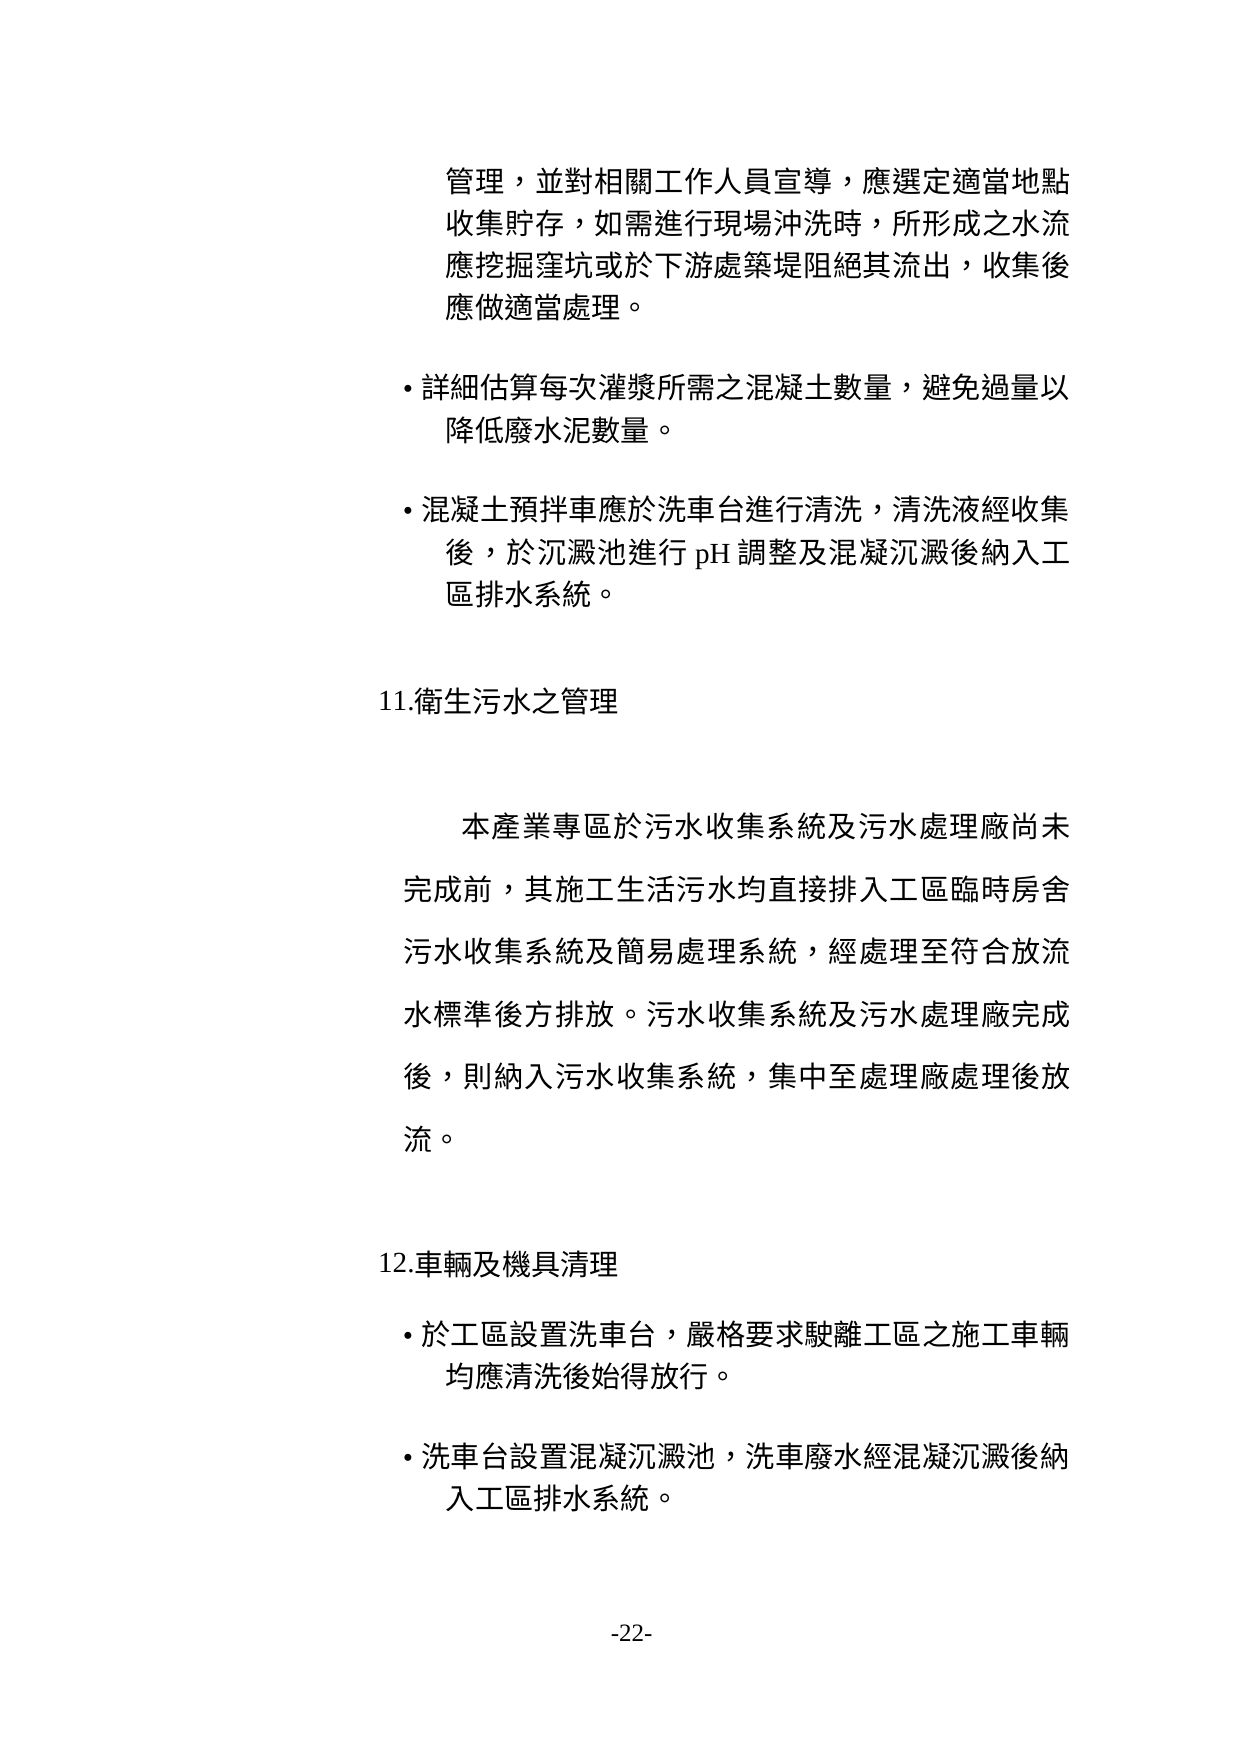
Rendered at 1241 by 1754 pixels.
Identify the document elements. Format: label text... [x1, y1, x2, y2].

text • 詳細估算每次灌漿所需之混凝土數量，避免過量以降低廢水泥數量。 [403, 365, 1071, 449]
text • 洗車台設置混凝沉澱池，洗車廢水經混凝沉澱後納入工區排水系統。 [403, 1433, 1071, 1518]
text 管理，並對相關工作人員宣導，應選定適當地點收集貯存，如需進行現場沖洗時，所形成之水流應挖掘窪坑或於下游處築堤阻絕其流出，收集後應做適當處理。 [403, 158, 1071, 327]
text 本產業專區於污水收集系統及污水處理廠尚未完成前，其施工生活污水均直接排入工區臨時房舍污水收集系統及簡易處理系統，經處理至符合放流水標準後方排放。污水收集系統及污水處理廠完成後，則納入污水收集系統，集中至處理廠處理後放流。 [403, 783, 1071, 1158]
text • 混凝土預拌車應於洗車台進行清洗，清洗液經收集後，於沉澱池進行pH調整及混凝沉澱後納入工區排水系統。 [403, 487, 1071, 614]
text 11.衛生污水之管理 [378, 658, 1071, 721]
text • 於工區設置洗車台，嚴格要求駛離工區之施工車輛均應清洗後始得放行。 [403, 1311, 1071, 1396]
text 12.車輛及機具清理 [378, 1221, 1071, 1283]
